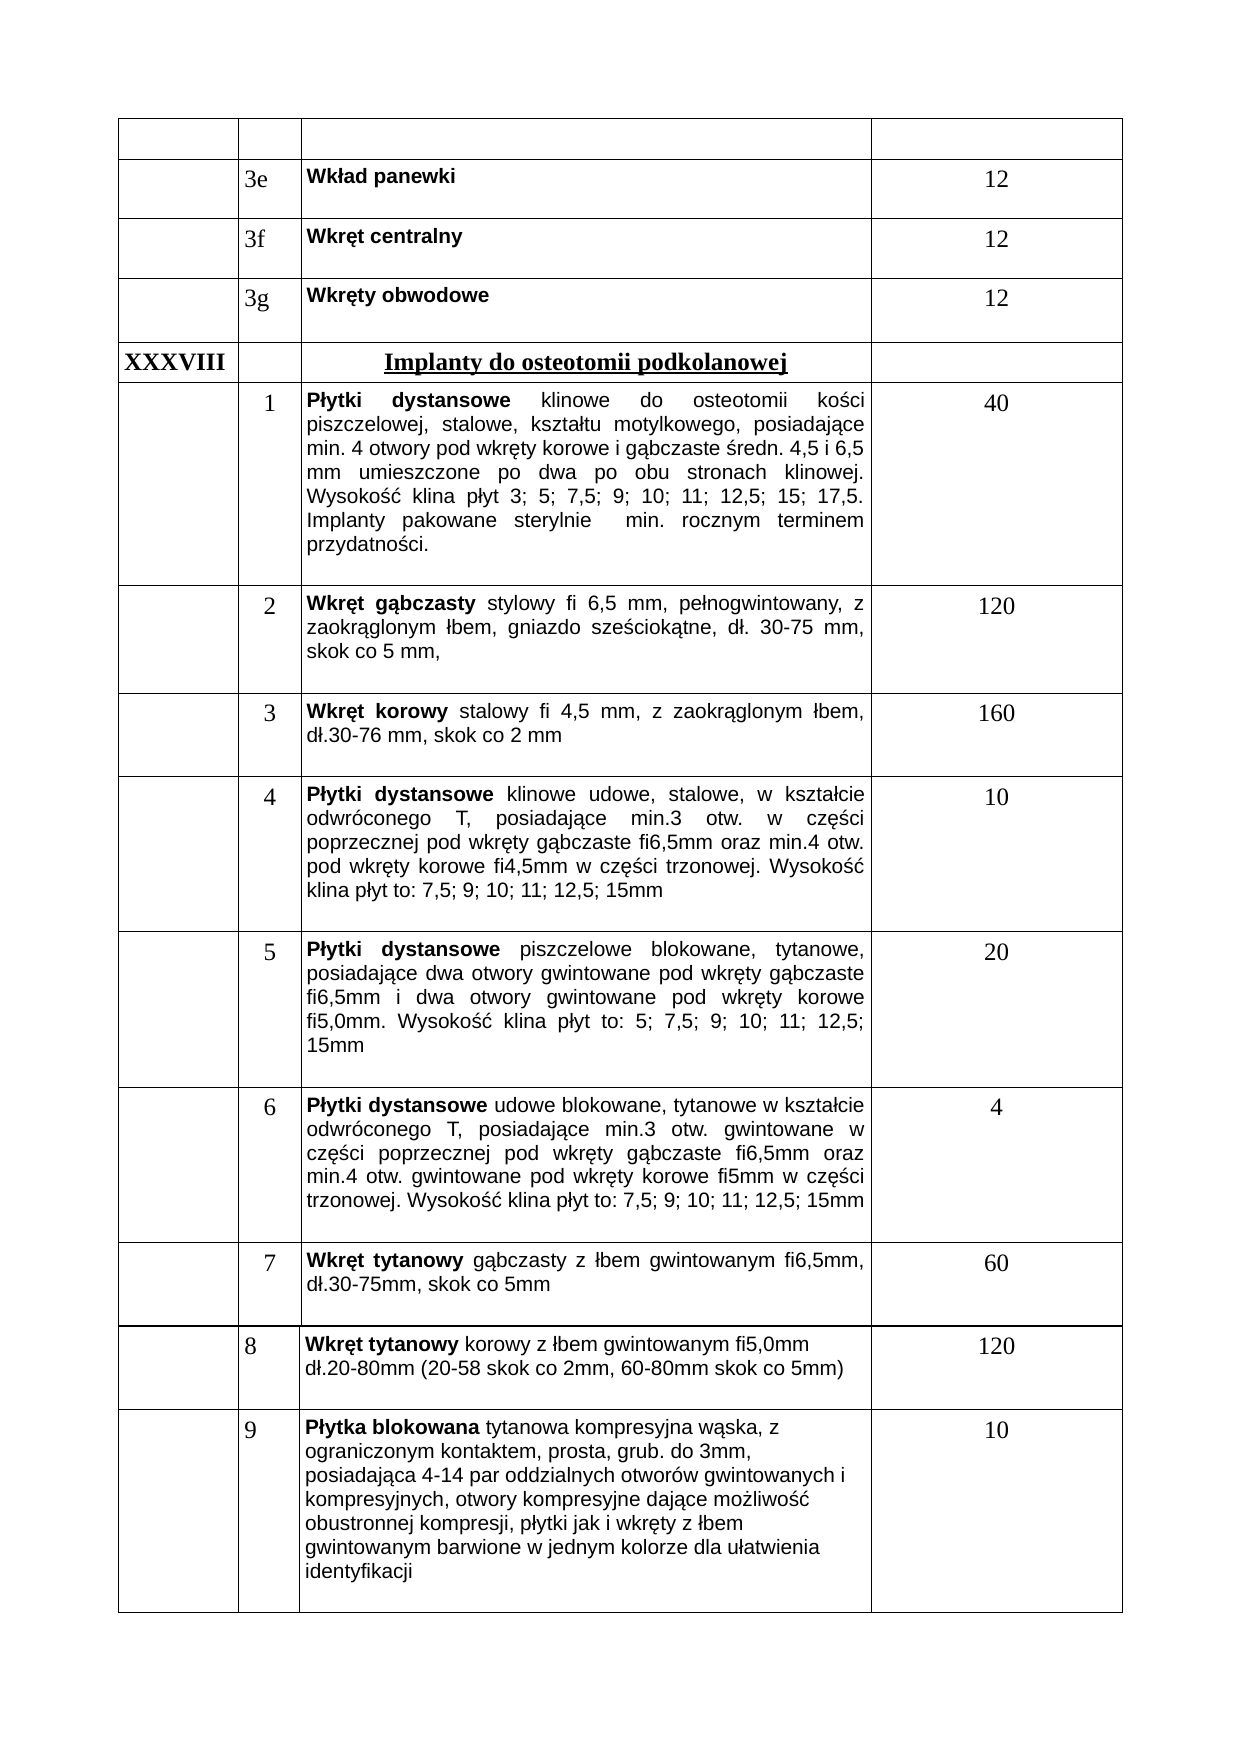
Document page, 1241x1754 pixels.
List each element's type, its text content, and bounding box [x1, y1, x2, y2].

table_cell 10 [872, 777, 1122, 931]
table_header 120 [872, 1327, 1122, 1409]
table_header 8 [239, 1327, 299, 1409]
table_cell 3f [239, 219, 301, 277]
table_cell 12 [872, 219, 1122, 277]
table_cell [119, 1243, 238, 1325]
table_cell 4 [872, 1088, 1122, 1242]
table_cell 3 [239, 694, 301, 776]
table_cell [119, 383, 238, 585]
table_cell [119, 160, 238, 218]
table_cell 40 [872, 383, 1122, 585]
table_cell Wkład panewki [302, 160, 871, 218]
table_cell 1 [239, 383, 301, 585]
table_cell 12 [872, 279, 1122, 342]
table_cell 10 [872, 1410, 1122, 1612]
table_cell Płytka blokowana tytanowa kompresyjna wąska, z ograniczonym kontaktem, prosta, grub. do 3mm, posiadająca 4-14 par oddzialnych otworów gwintowanych i kompresyjnych, otwory kompresyjne dające możliwość obustronnej kompresji, płytki jak i wkręty z łbem gwintowanym barwione w jednym kolorze dla ułatwienia identyfikacji [300, 1410, 871, 1612]
table_cell [239, 119, 301, 158]
table_cell 6 [239, 1088, 301, 1242]
table_cell [119, 932, 238, 1087]
table_cell [119, 279, 238, 342]
table_cell [119, 1088, 238, 1242]
table_cell 5 [239, 932, 301, 1087]
table_cell [119, 694, 238, 776]
table_cell Płytki dystansowe piszczelowe blokowane, tytanowe, posiadające dwa otwory gwintowane pod wkręty gąbczaste fi6,5mm i dwa otwory gwintowane pod wkręty korowe fi5,0mm. Wysokość klina płyt to: 5; 7,5; 9; 10; 11; 12,5; 15mm [302, 932, 871, 1087]
table_cell 4 [239, 777, 301, 931]
table_cell [239, 343, 301, 382]
table_cell Wkręty obwodowe [302, 279, 871, 342]
table_cell 9 [239, 1410, 299, 1612]
table_cell 120 [872, 586, 1122, 693]
table_cell [119, 777, 238, 931]
table_cell [119, 1410, 238, 1612]
table_cell Wkręt tytanowy gąbczasty z łbem gwintowanym fi6,5mm, dł.30-75mm, skok co 5mm [302, 1243, 871, 1325]
table_cell Wkręt gąbczasty stylowy fi 6,5 mm, pełnogwintowany, z zaokrąglonym łbem, gniazdo sześciokątne, dł. 30-75 mm, skok co 5 mm, [302, 586, 871, 693]
table_cell Płytki dystansowe klinowe do osteotomii kości piszczelowej, stalowe, kształtu motylkowego, posiadające min. 4 otwory pod wkręty korowe i gąbczaste średn. 4,5 i 6,5 mm umieszczone po dwa po obu stronach klinowej. Wysokość klina płyt 3; 5; 7,5; 9; 10; 11; 12,5; 15; 17,5. Implanty pakowane sterylnie min. rocznym terminem przydatności. [302, 383, 871, 585]
table_cell 2 [239, 586, 301, 693]
table_cell 20 [872, 932, 1122, 1087]
table_cell Wkręt korowy stalowy fi 4,5 mm, z zaokrąglonym łbem, dł.30-76 mm, skok co 2 mm [302, 694, 871, 776]
table_cell [119, 119, 238, 158]
table_cell 3e [239, 160, 301, 218]
table_header Wkręt tytanowy korowy z łbem gwintowanym fi5,0mm dł.20-80mm (20-58 skok co 2mm, 60-80mm skok co 5mm) [300, 1327, 871, 1409]
table_cell 60 [872, 1243, 1122, 1325]
table_header [119, 1327, 238, 1409]
table_cell [119, 586, 238, 693]
table_cell XXXVIII [119, 343, 238, 382]
table_cell 12 [872, 160, 1122, 218]
table_cell [872, 119, 1122, 158]
table_cell 3g [239, 279, 301, 342]
table_cell Wkręt centralny [302, 219, 871, 277]
table_cell 160 [872, 694, 1122, 776]
table_cell Implanty do osteotomii podkolanowej [302, 343, 871, 382]
table_cell Płytki dystansowe klinowe udowe, stalowe, w kształcie odwróconego T, posiadające min.3 otw. w części poprzecznej pod wkręty gąbczaste fi6,5mm oraz min.4 otw. pod wkręty korowe fi4,5mm w części trzonowej. Wysokość klina płyt to: 7,5; 9; 10; 11; 12,5; 15mm [302, 777, 871, 931]
table_cell [302, 119, 871, 158]
table_cell 7 [239, 1243, 301, 1325]
table_cell [119, 219, 238, 277]
table_cell [872, 343, 1122, 382]
table_cell Płytki dystansowe udowe blokowane, tytanowe w kształcie odwróconego T, posiadające min.3 otw. gwintowane w części poprzecznej pod wkręty gąbczaste fi6,5mm oraz min.4 otw. gwintowane pod wkręty korowe fi5mm w części trzonowej. Wysokość klina płyt to: 7,5; 9; 10; 11; 12,5; 15mm [302, 1088, 871, 1242]
